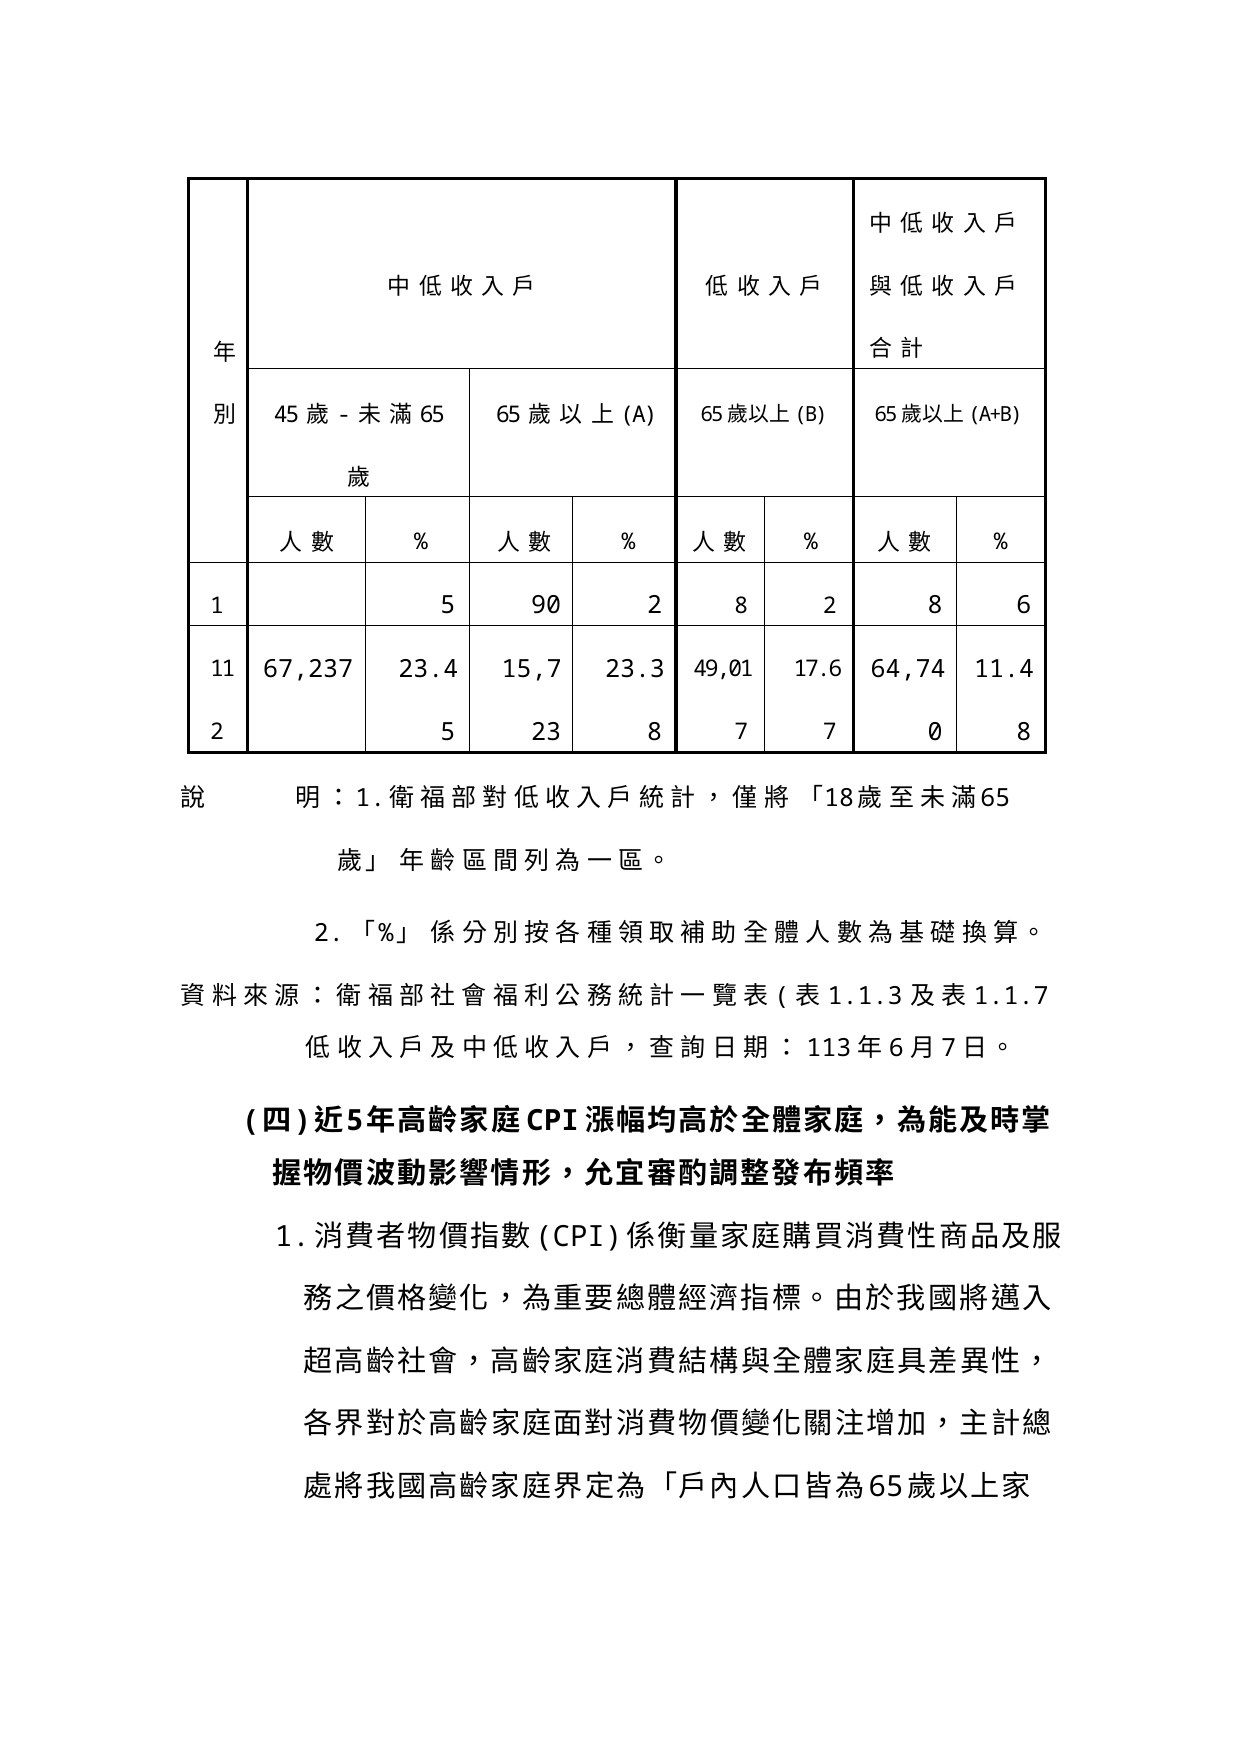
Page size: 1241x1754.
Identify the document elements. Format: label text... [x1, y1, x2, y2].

table_cell 人數 [678, 497, 764, 562]
table_header 低收入戶 [678, 180, 852, 368]
table_cell 90 [470, 563, 572, 625]
table_cell 64,740 [855, 626, 956, 751]
table_cell 11.48 [957, 626, 1044, 751]
table_cell 8 [855, 563, 956, 625]
table_cell 人數 [249, 497, 365, 562]
text (四)近5年高齡家庭CPI漲幅均高於全體家庭，為能及時掌握物價波動影響情形，允宜審酌調整發布頻率 [236, 1067, 1063, 1192]
table_cell 45歲-未滿65歲 [249, 369, 469, 496]
table_cell 1 [190, 563, 246, 625]
table_cell 8 [678, 563, 764, 625]
table_cell 23.45 [366, 626, 469, 751]
table_cell 67,237 [249, 626, 365, 751]
table_cell % [957, 497, 1044, 562]
table_cell 65歲以上(A) [470, 369, 674, 496]
table_cell [249, 563, 365, 625]
text 1.消費者物價指數(CPI)係衡量家庭購買消費性商品及服務之價格變化，為重要總體經濟指標。由於我國將邁入超高齡社會，高齡家庭消費結構與全體家庭具差異性，各界對於高齡家庭面對消費物價變化關注增加，主計總處將我國高齡家庭界定為「戶內人口皆為65歲以上家 [266, 1192, 1063, 1504]
table_cell 49,017 [678, 626, 764, 751]
text 資料來源：衛福部社會福利公務統計一覽表(表1.1.3及表1.1.7低收入戶及中低收入戶，查詢日期：113年6月7日。 [177, 942, 1063, 1067]
table_cell 5 [366, 563, 469, 625]
text 2.「%」係分別按各種領取補助全體人數為基礎換算。 [310, 879, 1063, 942]
table_cell 65歲以上(B) [678, 369, 852, 496]
table_cell 6 [957, 563, 1044, 625]
table_cell 23.38 [573, 626, 674, 751]
table_cell 人數 [470, 497, 572, 562]
table_cell 65歲以上(A+B) [855, 369, 1044, 496]
table_header 中低收入戶 [249, 180, 674, 368]
table_cell 人數 [855, 497, 956, 562]
table_cell 112 [190, 626, 246, 751]
table_cell % [765, 497, 852, 562]
table_cell % [366, 497, 469, 562]
table_header 年別 [190, 180, 246, 562]
table_cell 2 [573, 563, 674, 625]
table_cell 2 [765, 563, 852, 625]
table_cell % [573, 497, 674, 562]
text 說 明：1.衛福部對低收入戶統計，僅將「18歲至未滿65歲」年齡區間列為一區。 [177, 754, 1063, 879]
table_cell 17.67 [765, 626, 852, 751]
table_header 中低收入戶與低收入戶合計 [855, 180, 1044, 368]
table_cell 15,723 [470, 626, 572, 751]
